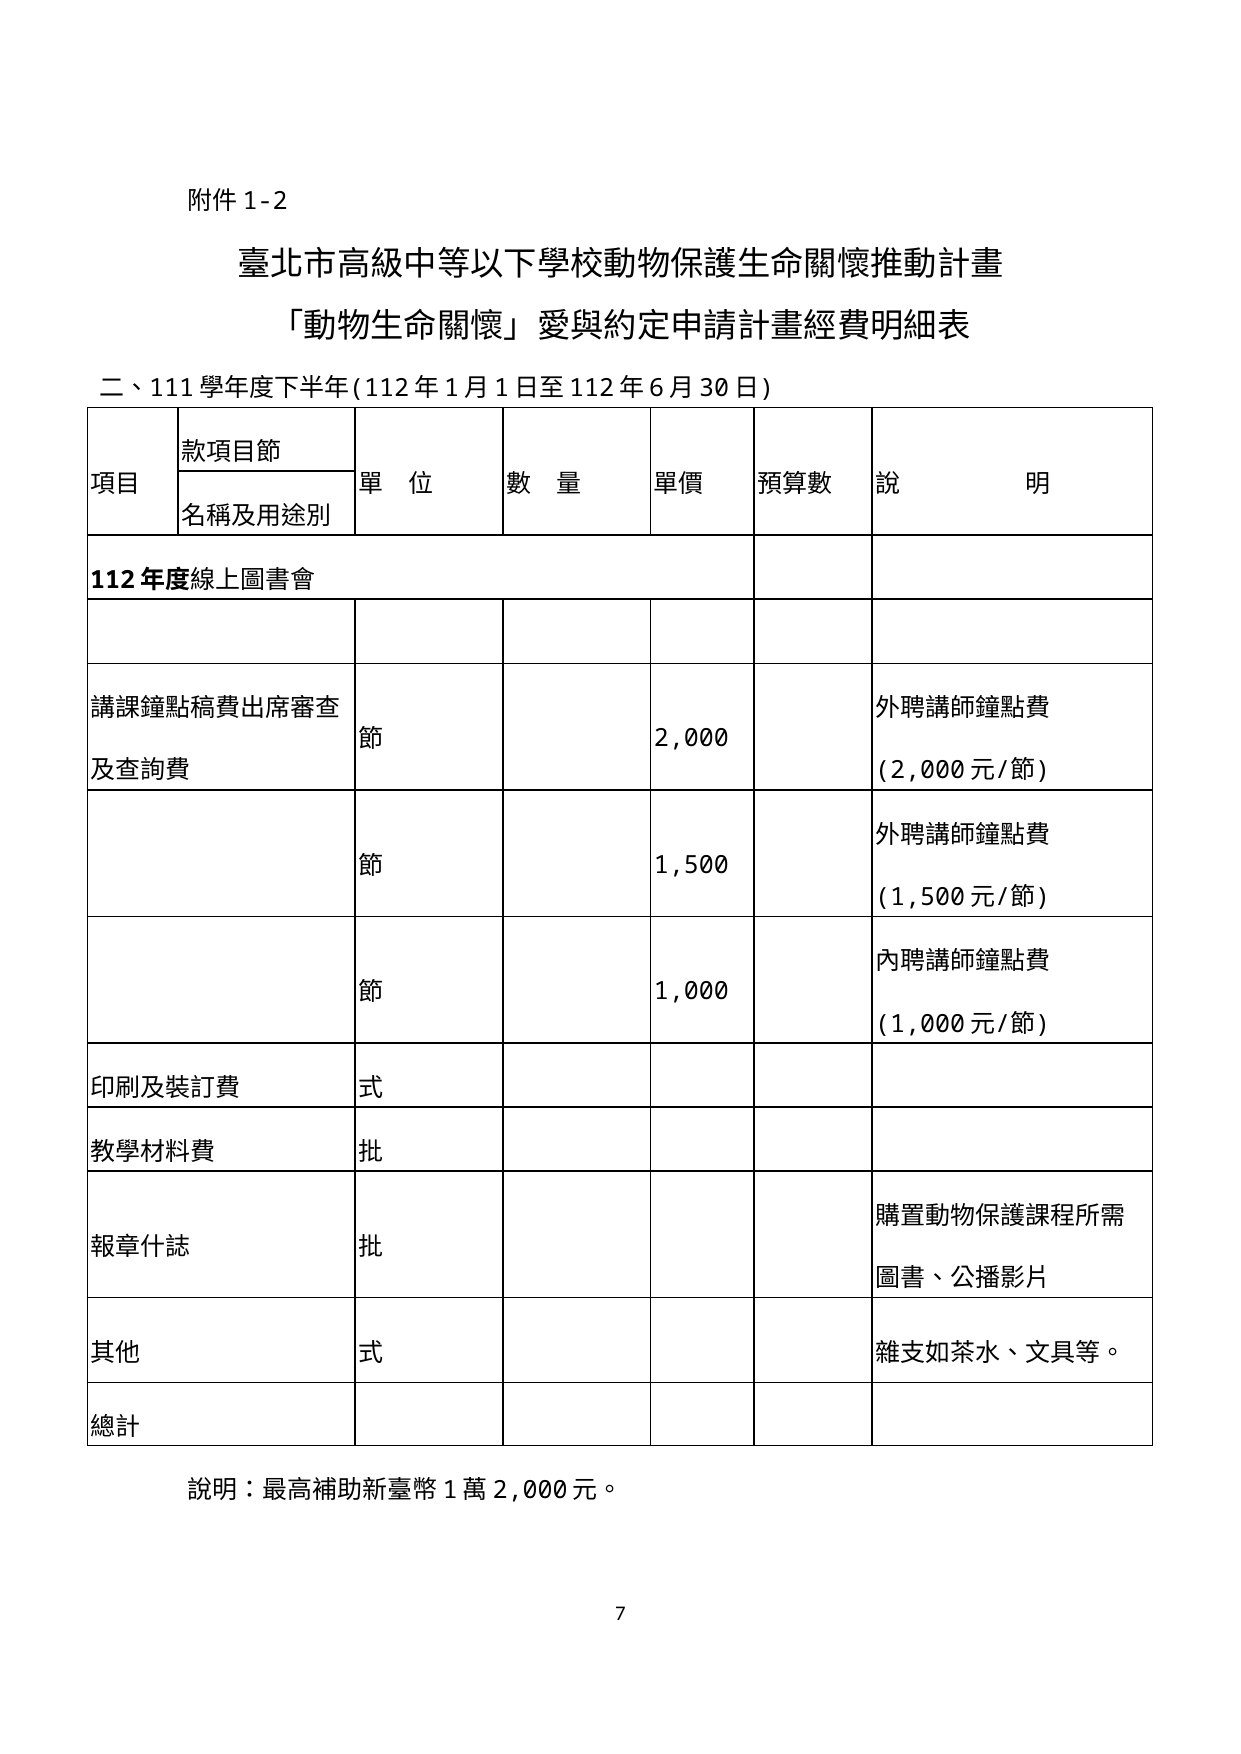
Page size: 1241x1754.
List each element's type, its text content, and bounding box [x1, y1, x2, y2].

table_cell [88, 600, 354, 662]
table_cell 教學材料費 [88, 1108, 354, 1170]
table_cell [755, 600, 871, 662]
table_cell [651, 1172, 753, 1297]
table_cell [755, 664, 871, 789]
table_cell 外聘講師鐘點費 (1,500元/節) [873, 791, 1152, 916]
table_cell [504, 600, 650, 662]
table_cell [755, 917, 871, 1042]
text 「動物生命關懷」愛與約定申請計畫經費明細表 [187, 282, 1053, 344]
table_cell 其他 [88, 1298, 354, 1381]
table_cell 名稱及用途別 [179, 472, 354, 534]
table_cell 講課鐘點稿費出席審查及查詢費 [88, 664, 354, 789]
text 說明：最高補助新臺幣1萬2,000元。 [187, 1446, 1053, 1509]
table_cell [873, 1383, 1152, 1445]
table_cell [651, 1108, 753, 1170]
table_cell 節 [356, 917, 502, 1042]
table_cell 外聘講師鐘點費 (2,000元/節) [873, 664, 1152, 789]
table_cell [504, 664, 650, 789]
table_cell [873, 600, 1152, 662]
table_cell [504, 917, 650, 1042]
table_cell [873, 536, 1152, 598]
table_cell [504, 1383, 650, 1445]
table_cell 內聘講師鐘點費 (1,000元/節) [873, 917, 1152, 1042]
table_cell 報章什誌 [88, 1172, 354, 1297]
table_cell 批 [356, 1172, 502, 1297]
table_cell [88, 917, 354, 1042]
table_cell 購置動物保護課程所需圖書、公播影片 [873, 1172, 1152, 1297]
text 附件1-2 [187, 157, 1053, 219]
table_cell [504, 791, 650, 916]
table_cell [873, 1044, 1152, 1106]
table_cell 批 [356, 1108, 502, 1170]
table_cell 式 [356, 1044, 502, 1106]
table_cell [755, 1172, 871, 1297]
table_cell [755, 1108, 871, 1170]
table_cell [755, 1298, 871, 1381]
table_cell 印刷及裝訂費 [88, 1044, 354, 1106]
table_cell [651, 1044, 753, 1106]
table_cell 節 [356, 664, 502, 789]
text 二、111學年度下半年(112年1月1日至112年6月30日) [99, 344, 1053, 407]
table_header 說 明 [873, 408, 1152, 534]
table_cell [651, 1383, 753, 1445]
table_cell 1,000 [651, 917, 753, 1042]
table_cell [504, 1044, 650, 1106]
table_cell [755, 791, 871, 916]
table_header 項目 [88, 408, 177, 534]
table_header 單 位 [356, 408, 502, 534]
table_cell [504, 1108, 650, 1170]
text 臺北市高級中等以下學校動物保護生命關懷推動計畫 [187, 219, 1053, 282]
table_cell 112年度線上圖書會 [88, 536, 753, 598]
table_cell [651, 1298, 753, 1381]
table_cell 式 [356, 1298, 502, 1381]
table_header 單價 [651, 408, 753, 534]
table_cell [356, 1383, 502, 1445]
table_cell [504, 1298, 650, 1381]
table_header 數 量 [504, 408, 650, 534]
table_cell [873, 1108, 1152, 1170]
table_cell [651, 600, 753, 662]
table_cell 節 [356, 791, 502, 916]
table_cell 總計 [88, 1383, 354, 1445]
table_cell [755, 1383, 871, 1445]
table_cell [356, 600, 502, 662]
table_cell 2,000 [651, 664, 753, 789]
table_header 款項目節 [179, 408, 354, 470]
table_cell [504, 1172, 650, 1297]
table_cell [755, 536, 871, 598]
table_cell [755, 1044, 871, 1106]
table_cell [88, 791, 354, 916]
table_cell 1,500 [651, 791, 753, 916]
table_cell 雜支如茶水、文具等。 [873, 1298, 1152, 1381]
table_header 預算數 [755, 408, 871, 534]
